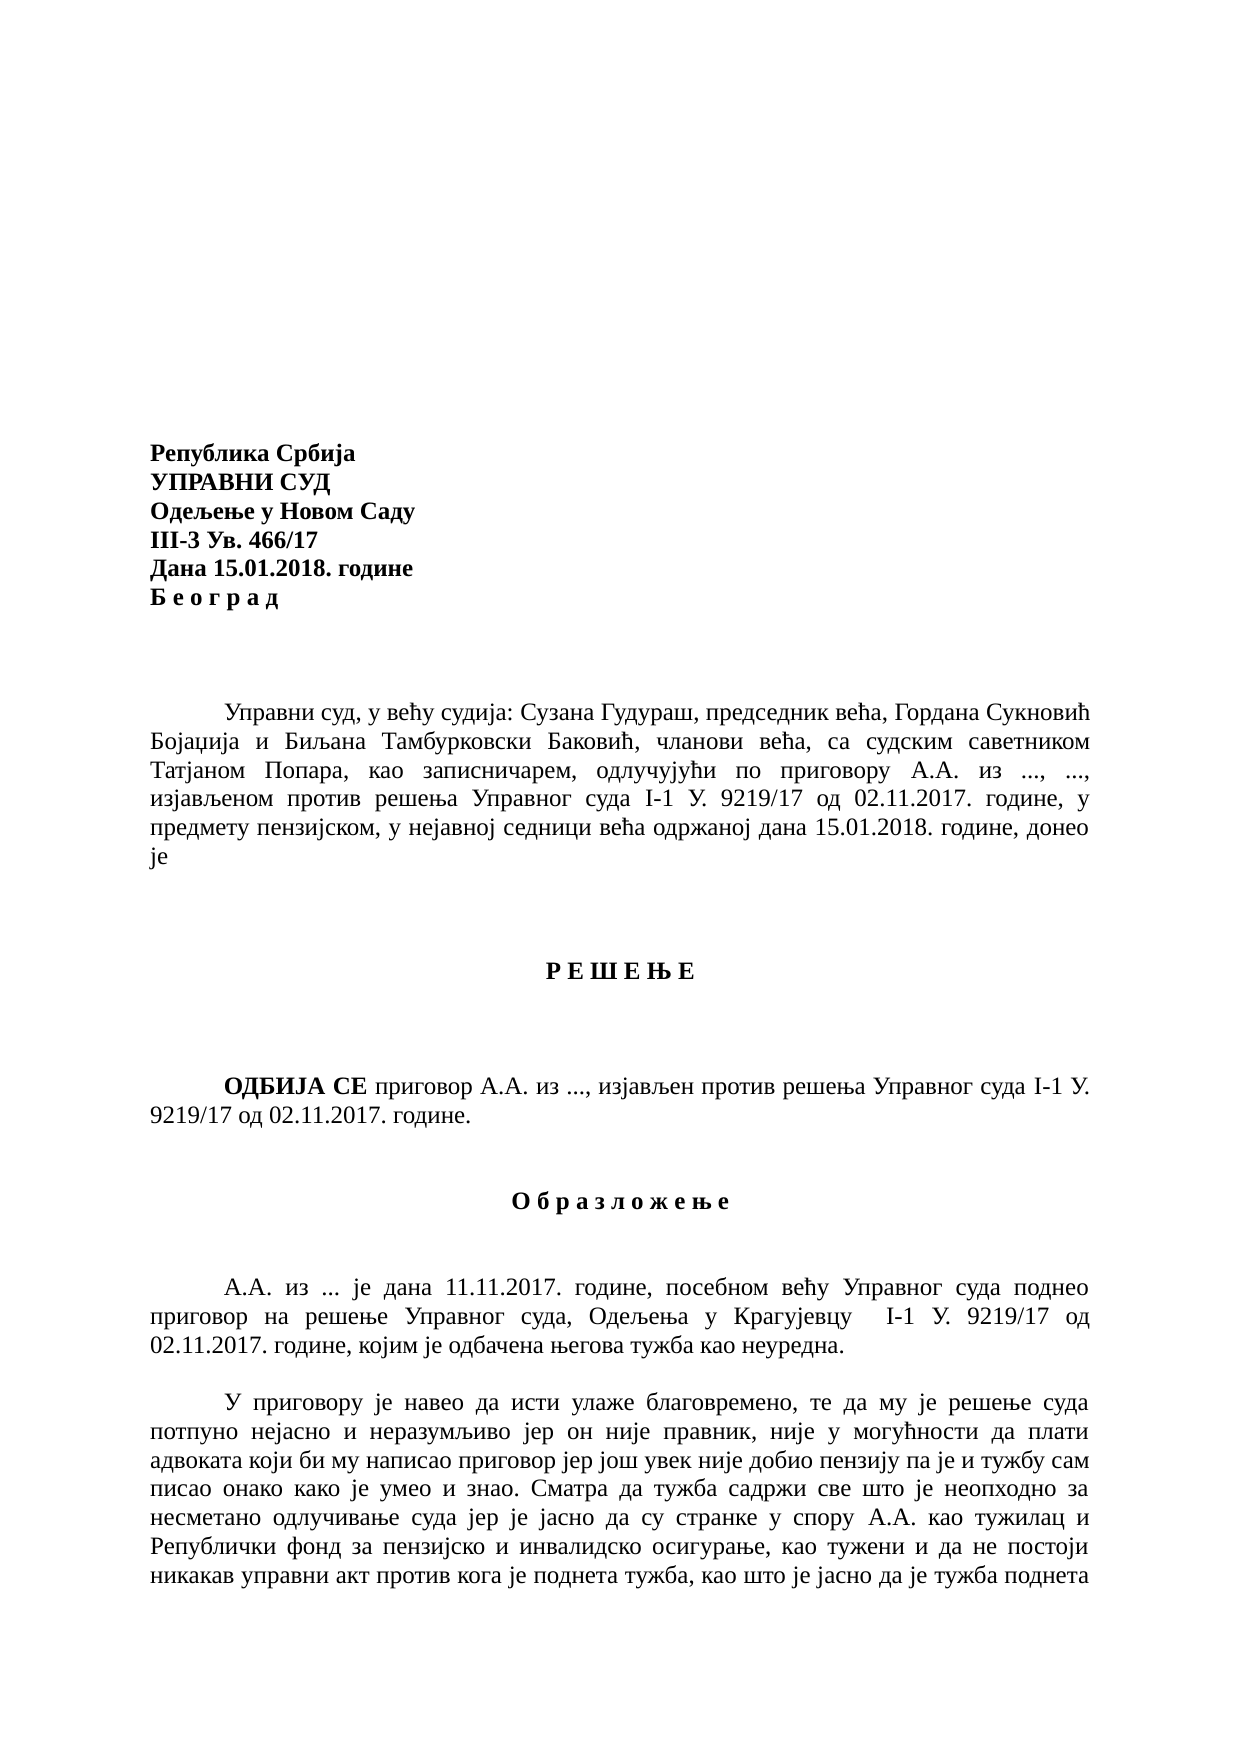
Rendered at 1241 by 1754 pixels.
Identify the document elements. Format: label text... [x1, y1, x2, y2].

text Дана 15.01.2018. године [150, 553, 1090, 582]
text Oдељење у Новом Саду [150, 496, 1090, 525]
text УПРАВНИ СУД [150, 467, 1090, 496]
text У приговору је навео да исти улаже благовремено, те да му је решење суда потпуно нејасно и неразумљиво јер он није правник, није у могућности да плати адвоката који би му написао приговор јер још увек није добио пензију па је и тужбу сам писао онако како је умео и знао. Сматра да тужба садржи све што је неопходно за несметано одлучивање суда јер је јасно да су странке у спору А.А. као тужилац и Републички фонд за пензијско и инвалидско осигурање, као тужени и да не постоји никакав управни акт против кога је поднета тужба, као што је јасно да је тужба поднета [150, 1387, 1090, 1588]
text III-3 Ув. 466/17 [150, 525, 1090, 553]
text ОДБИЈА СЕ приговор А.А. из ..., изјављен против решења Управног суда I-1 У. 9219/17 од 02.11.2017. године. [150, 1071, 1090, 1128]
text А.А. из ... је дана 11.11.2017. године, посебном већу Управног суда поднео приговор на решење Управног суда, Одељења у Крагујевцу I-1 У. 9219/17 од 02.11.2017. године, којим је одбачена његова тужба као неуредна. [150, 1272, 1090, 1358]
text Управни суд, у већу судија: Сузана Гудураш, председник већа, Гордана Сукновић Бојаџија и Биљана Тамбурковски Баковић, чланови већа, са судским саветником Татјаном Попара, као записничарем, одлучујући по приговору А.А. из ..., ..., изјављеном против решења Управног суда I-1 У. 9219/17 од 02.11.2017. године, у предмету пензијском, у нејавној седници већа одржаној дана 15.01.2018. године, донео је [150, 697, 1090, 870]
text О б р а з л о ж е њ е [150, 1186, 1090, 1215]
text Б е о г р а д [150, 582, 1090, 611]
text Република Србија [150, 438, 1090, 467]
text Р Е Ш Е Њ Е [150, 956, 1090, 985]
